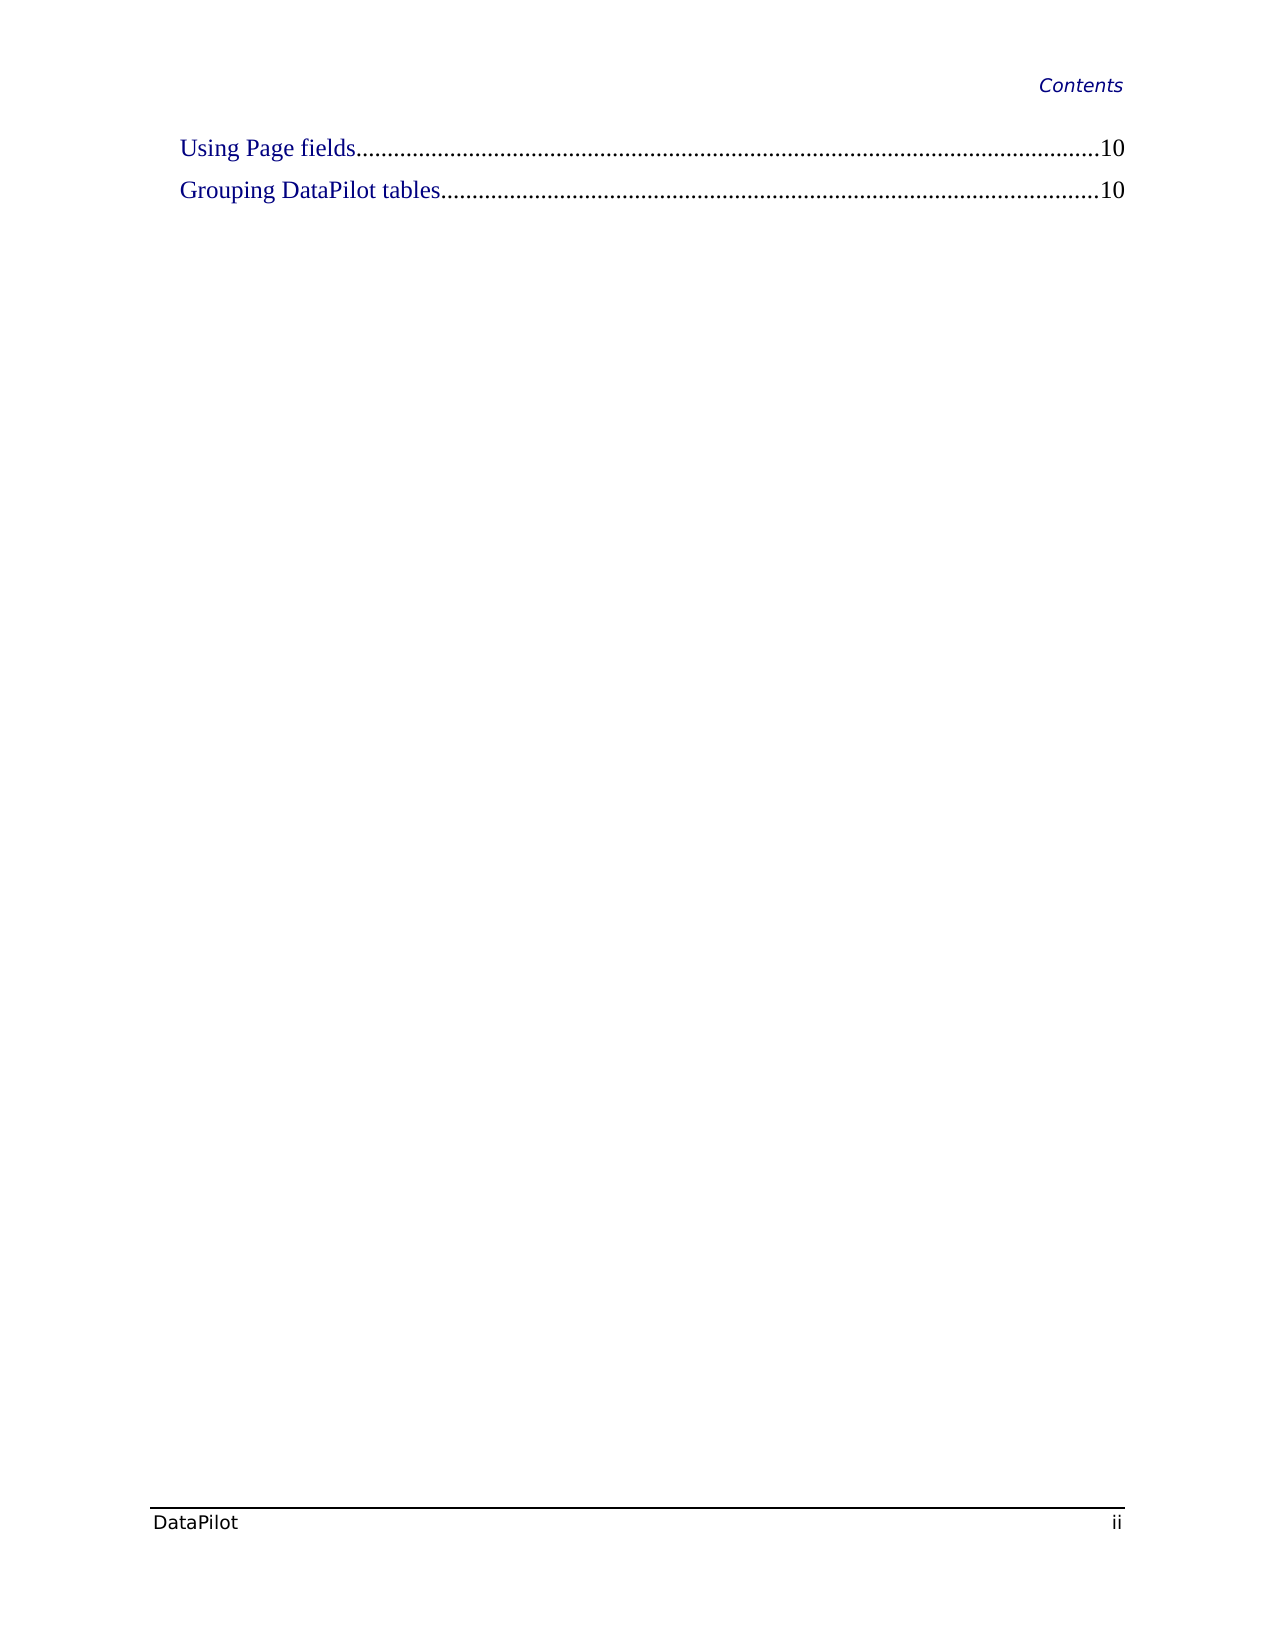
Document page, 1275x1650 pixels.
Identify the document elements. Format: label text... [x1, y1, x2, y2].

text Grouping DataPilot tables 10 [179, 176, 1125, 204]
text Using Page fields 10 [179, 134, 1125, 162]
